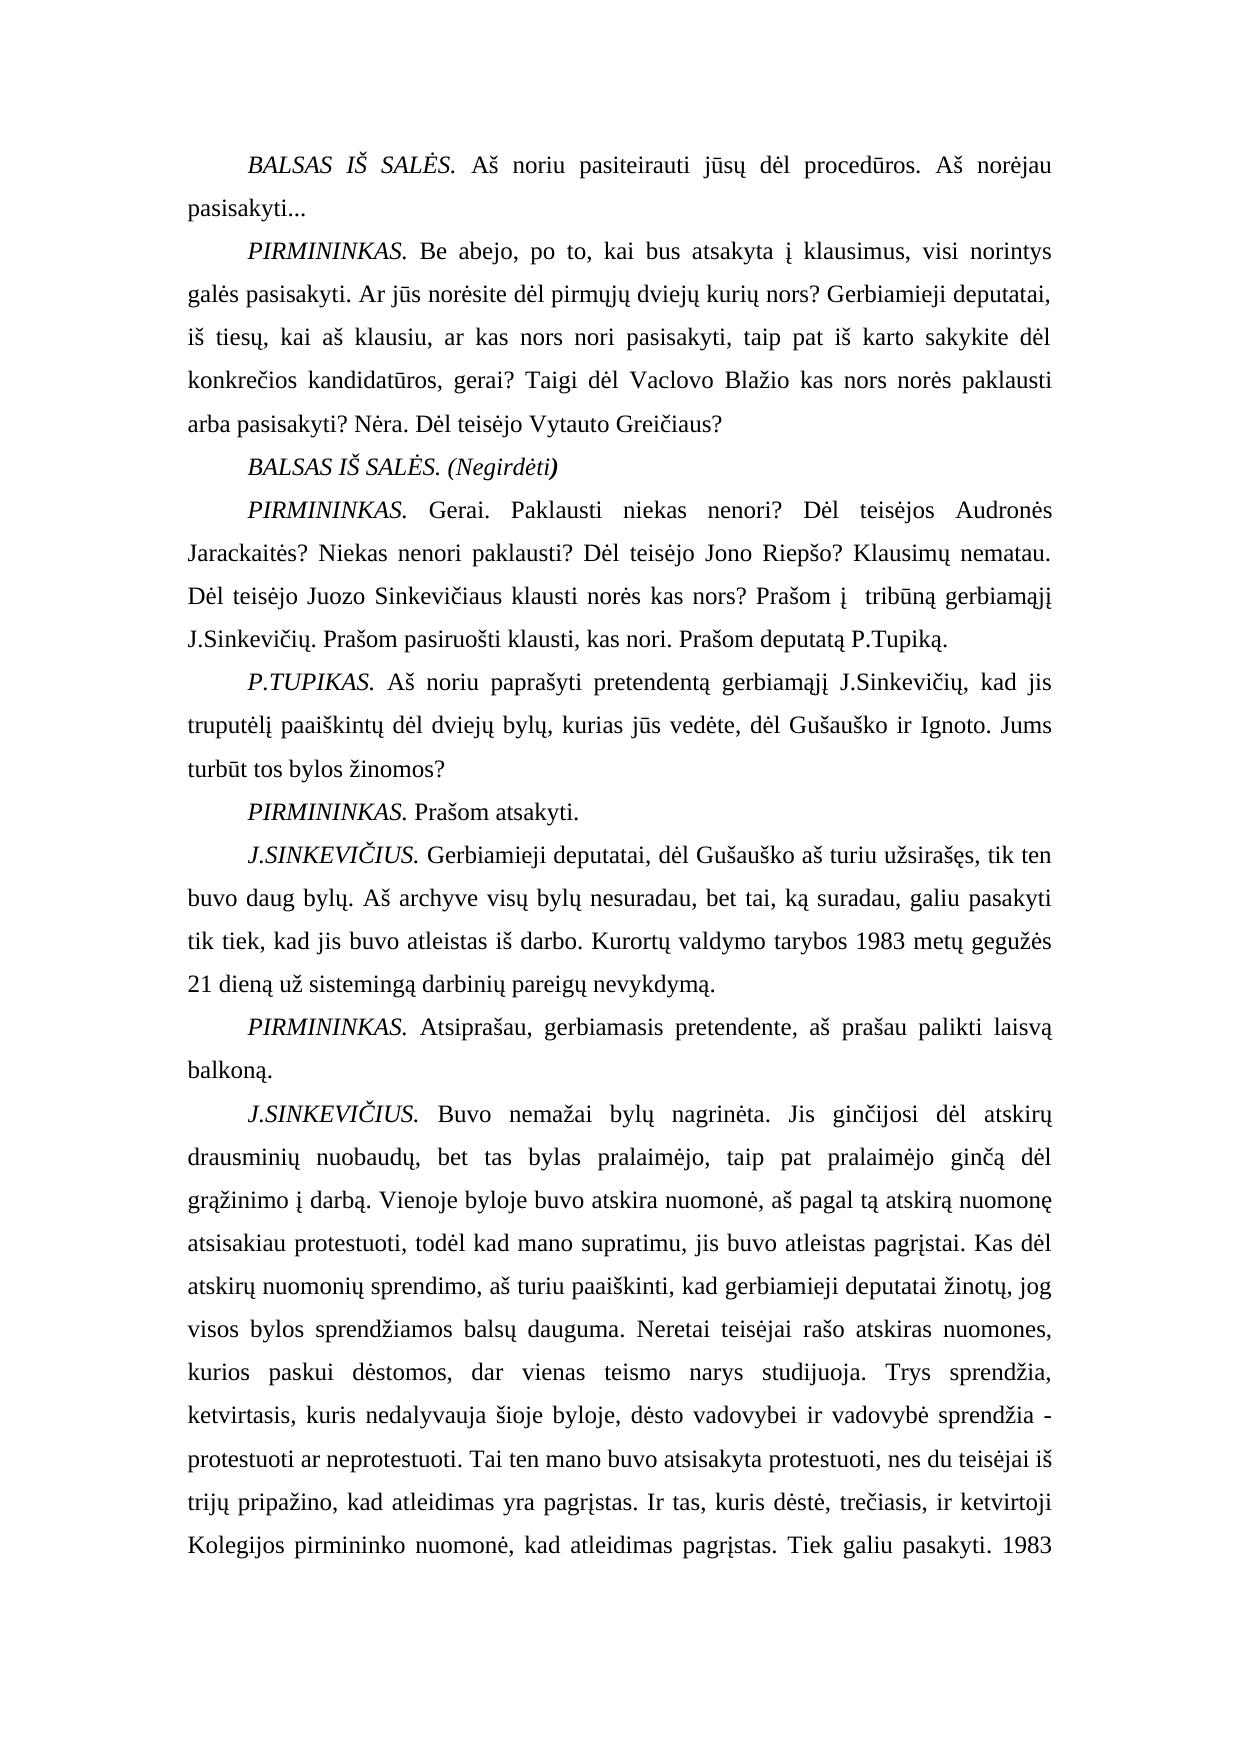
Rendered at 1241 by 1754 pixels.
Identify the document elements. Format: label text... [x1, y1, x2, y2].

text PIRMININKAS. Prašom atsakyti. [187, 797, 1053, 826]
text PIRMININKAS. Be abejo, po to, kai bus atsakyta į klausimus, visi norintys galės pasisakyti. Ar jūs norėsite dėl pirmųjų dviejų kurių nors? Gerbiamieji deputatai, iš tiesų, kai aš klausiu, ar kas nors nori pasisakyti, taip pat iš karto sakykite dėl konkrečios kandidatūros, gerai? Taigi dėl Vaclovo Blažio kas nors norės paklausti arba pasisakyti? Nėra. Dėl teisėjo Vytauto Greičiaus? [187, 236, 1053, 437]
text P.TUPIKAS. Aš noriu paprašyti pretendentą gerbiamąjį J.Sinkevičių, kad jis truputėlį paaiškintų dėl dviejų bylų, kurias jūs vedėte, dėl Gušauško ir Ignoto. Jums turbūt tos bylos žinomos? [187, 667, 1053, 782]
text BALSAS IŠ SALĖS. Aš noriu pasiteirauti jūsų dėl procedūros. Aš norėjau pasisakyti... [187, 150, 1053, 222]
text J.SINKEVIČIUS. Gerbiamieji deputatai, dėl Gušauško aš turiu užsirašęs, tik ten buvo daug bylų. Aš archyve visų bylų nesuradau, bet tai, ką suradau, galiu pasakyti tik tiek, kad jis buvo atleistas iš darbo. Kurortų valdymo tarybos 1983 metų gegužės 21 dieną už sistemingą darbinių pareigų nevykdymą. [187, 840, 1053, 998]
text J.SINKEVIČIUS. Buvo nemažai bylų nagrinėta. Jis ginčijosi dėl atskirų drausminių nuobaudų, bet tas bylas pralaimėjo, taip pat pralaimėjo ginčą dėl grąžinimo į darbą. Vienoje byloje buvo atskira nuomonė, aš pagal tą atskirą nuomonę atsisakiau protestuoti, todėl kad mano supratimu, jis buvo atleistas pagrįstai. Kas dėl atskirų nuomonių sprendimo, aš turiu paaiškinti, kad gerbiamieji deputatai žinotų, jog visos bylos sprendžiamos balsų dauguma. Neretai teisėjai rašo atskiras nuomones, kurios paskui dėstomos, dar vienas teismo narys studijuoja. Trys sprendžia, ketvirtasis, kuris nedalyvauja šioje byloje, dėsto vadovybei ir vadovybė sprendžia - protestuoti ar neprotestuoti. Tai ten mano buvo atsisakyta protestuoti, nes du teisėjai iš trijų pripažino, kad atleidimas yra pagrįstas. Ir tas, kuris dėstė, trečiasis, ir ketvirtoji Kolegijos pirmininko nuomonė, kad atleidimas pagrįstas. Tiek galiu pasakyti. 1983 [187, 1099, 1053, 1559]
text PIRMININKAS. Atsiprašau, gerbiamasis pretendente, aš prašau palikti laisvą balkoną. [187, 1012, 1053, 1084]
text PIRMININKAS. Gerai. Paklausti niekas nenori? Dėl teisėjos Audronės Jarackaitės? Niekas nenori paklausti? Dėl teisėjo Jono Riepšo? Klausimų nematau. Dėl teisėjo Juozo Sinkevičiaus klausti norės kas nors? Prašom į tribūną gerbiamąjį J.Sinkevičių. Prašom pasiruošti klausti, kas nori. Prašom deputatą P.Tupiką. [187, 495, 1053, 653]
text BALSAS IŠ SALĖS. (Negirdėti) [187, 452, 1053, 481]
